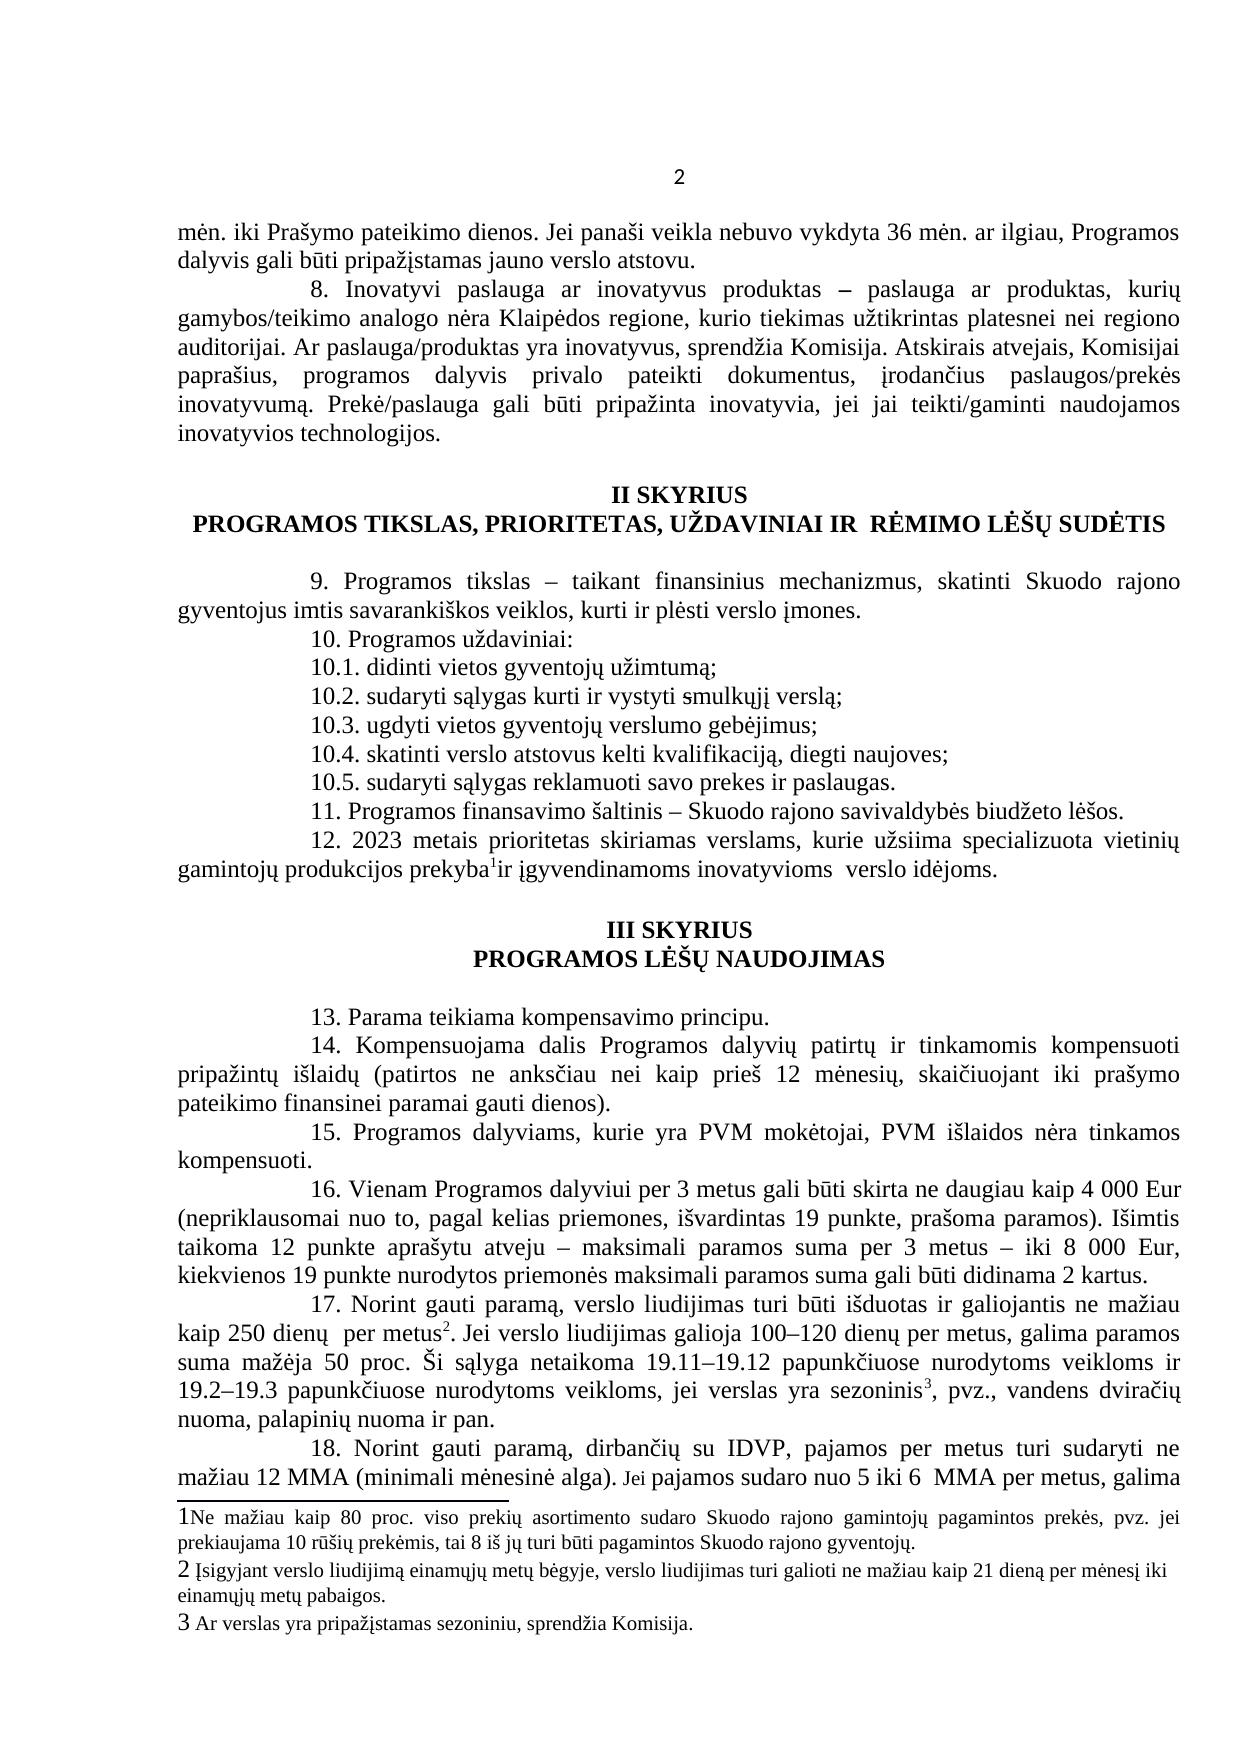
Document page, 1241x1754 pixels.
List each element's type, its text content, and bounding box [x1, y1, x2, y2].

text 10.1. didinti vietos gyventojų užimtumą; [177, 652, 1181, 681]
text III SKYRIUS [177, 915, 1181, 944]
text 15. Programos dalyviams, kurie yra PVM mokėtojai, PVM išlaidos nėra tinkamos kompensuoti. [177, 1117, 1181, 1174]
text 12. 2023 metais prioritetas skiriamas verslams, kurie užsiima specializuota vietinių gamintojų produkcijos prekybair įgyvendinamoms inovatyvioms verslo idėjoms. [177, 825, 1181, 882]
text Įsigyjant verslo liudijimą einamųjų metų bėgyje, verslo liudijimas turi galioti ne mažiau kaip 21 dieną per mėnesį iki einamųjų metų pabaigos. [177, 1554, 1181, 1607]
text 14. Kompensuojama dalis Programos dalyvių patirtų ir tinkamomis kompensuoti pripažintų išlaidų (patirtos ne anksčiau nei kaip prieš 12 mėnesių, skaičiuojant iki prašymo pateikimo finansinei paramai gauti dienos). [177, 1030, 1181, 1117]
text 17. Norint gauti paramą, verslo liudijimas turi būti išduotas ir galiojantis ne mažiau kaip 250 dienų per metus. Jei verslo liudijimas galioja 100–120 dienų per metus, galima paramos suma mažėja 50 proc. Ši sąlyga netaikoma 19.11–19.12 papunkčiuose nurodytoms veikloms ir 19.2–19.3 papunkčiuose nurodytoms veikloms, jei verslas yra sezoninis, pvz., vandens dviračių nuoma, palapinių nuoma ir pan. [177, 1289, 1181, 1433]
text 10.5. sudaryti sąlygas reklamuoti savo prekes ir paslaugas. [177, 767, 1181, 796]
text PROGRAMOS LĖŠŲ NAUDOJIMAS [177, 944, 1181, 973]
text 10.3. ugdyti vietos gyventojų verslumo gebėjimus; [177, 710, 1181, 739]
text II SKYRIUS [177, 480, 1181, 509]
text PROGRAMOS TIKSLAS, PRIORITETAS, UŽDAVINIAI IR RĖMIMO LĖŠŲ SUDĖTIS [177, 509, 1181, 537]
text 10. Programos uždaviniai: [177, 624, 1181, 652]
text 13. Parama teikiama kompensavimo principu. [177, 1002, 1181, 1030]
text 10.2. sudaryti sąlygas kurti ir vystyti smulkųjį verslą; [177, 681, 1181, 710]
text 10.4. skatinti verslo atstovus kelti kvalifikaciją, diegti naujoves; [177, 739, 1181, 767]
text 18. Norint gauti paramą, dirbančių su IDVP, pajamos per metus turi sudaryti ne mažiau 12 MMA (minimali mėnesinė alga). Jei pajamos sudaro nuo 5 iki 6 MMA per metus, galima [177, 1433, 1181, 1490]
text Ne mažiau kaip 80 proc. viso prekių asortimento sudaro Skuodo rajono gamintojų pagamintos prekės, pvz. jei prekiaujama 10 rūšių prekėmis, tai 8 iš jų turi būti pagamintos Skuodo rajono gyventojų. [177, 1501, 1181, 1554]
text 11. Programos finansavimo šaltinis – Skuodo rajono savivaldybės biudžeto lėšos. [177, 796, 1181, 825]
text 9. Programos tikslas – taikant finansinius mechanizmus, skatinti Skuodo rajono gyventojus imtis savarankiškos veiklos, kurti ir plėsti verslo įmones. [177, 566, 1181, 624]
text 16. Vienam Programos dalyviui per 3 metus gali būti skirta ne daugiau kaip 4 000 Eur (nepriklausomai nuo to, pagal kelias priemones, išvardintas 19 punkte, prašoma paramos). Išimtis taikoma 12 punkte aprašytu atveju – maksimali paramos suma per 3 metus – iki 8 000 Eur, kiekvienos 19 punkte nurodytos priemonės maksimali paramos suma gali būti didinama 2 kartus. [177, 1174, 1181, 1289]
text 8. Inovatyvi paslauga ar inovatyvus produktas – paslauga ar produktas, kurių gamybos/teikimo analogo nėra Klaipėdos regione, kurio tiekimas užtikrintas platesnei nei regiono auditorijai. Ar paslauga/produktas yra inovatyvus, sprendžia Komisija. Atskirais atvejais, Komisijai paprašius, programos dalyvis privalo pateikti dokumentus, įrodančius paslaugos/prekės inovatyvumą. Prekė/paslauga gali būti pripažinta inovatyvia, jei jai teikti/gaminti naudojamos inovatyvios technologijos. [177, 274, 1181, 447]
text Ar verslas yra pripažįstamas sezoniniu, sprendžia Komisija. [177, 1607, 1181, 1636]
text mėn. iki Prašymo pateikimo dienos. Jei panaši veikla nebuvo vykdyta 36 mėn. ar ilgiau, Programos dalyvis gali būti pripažįstamas jauno verslo atstovu. [177, 217, 1181, 274]
